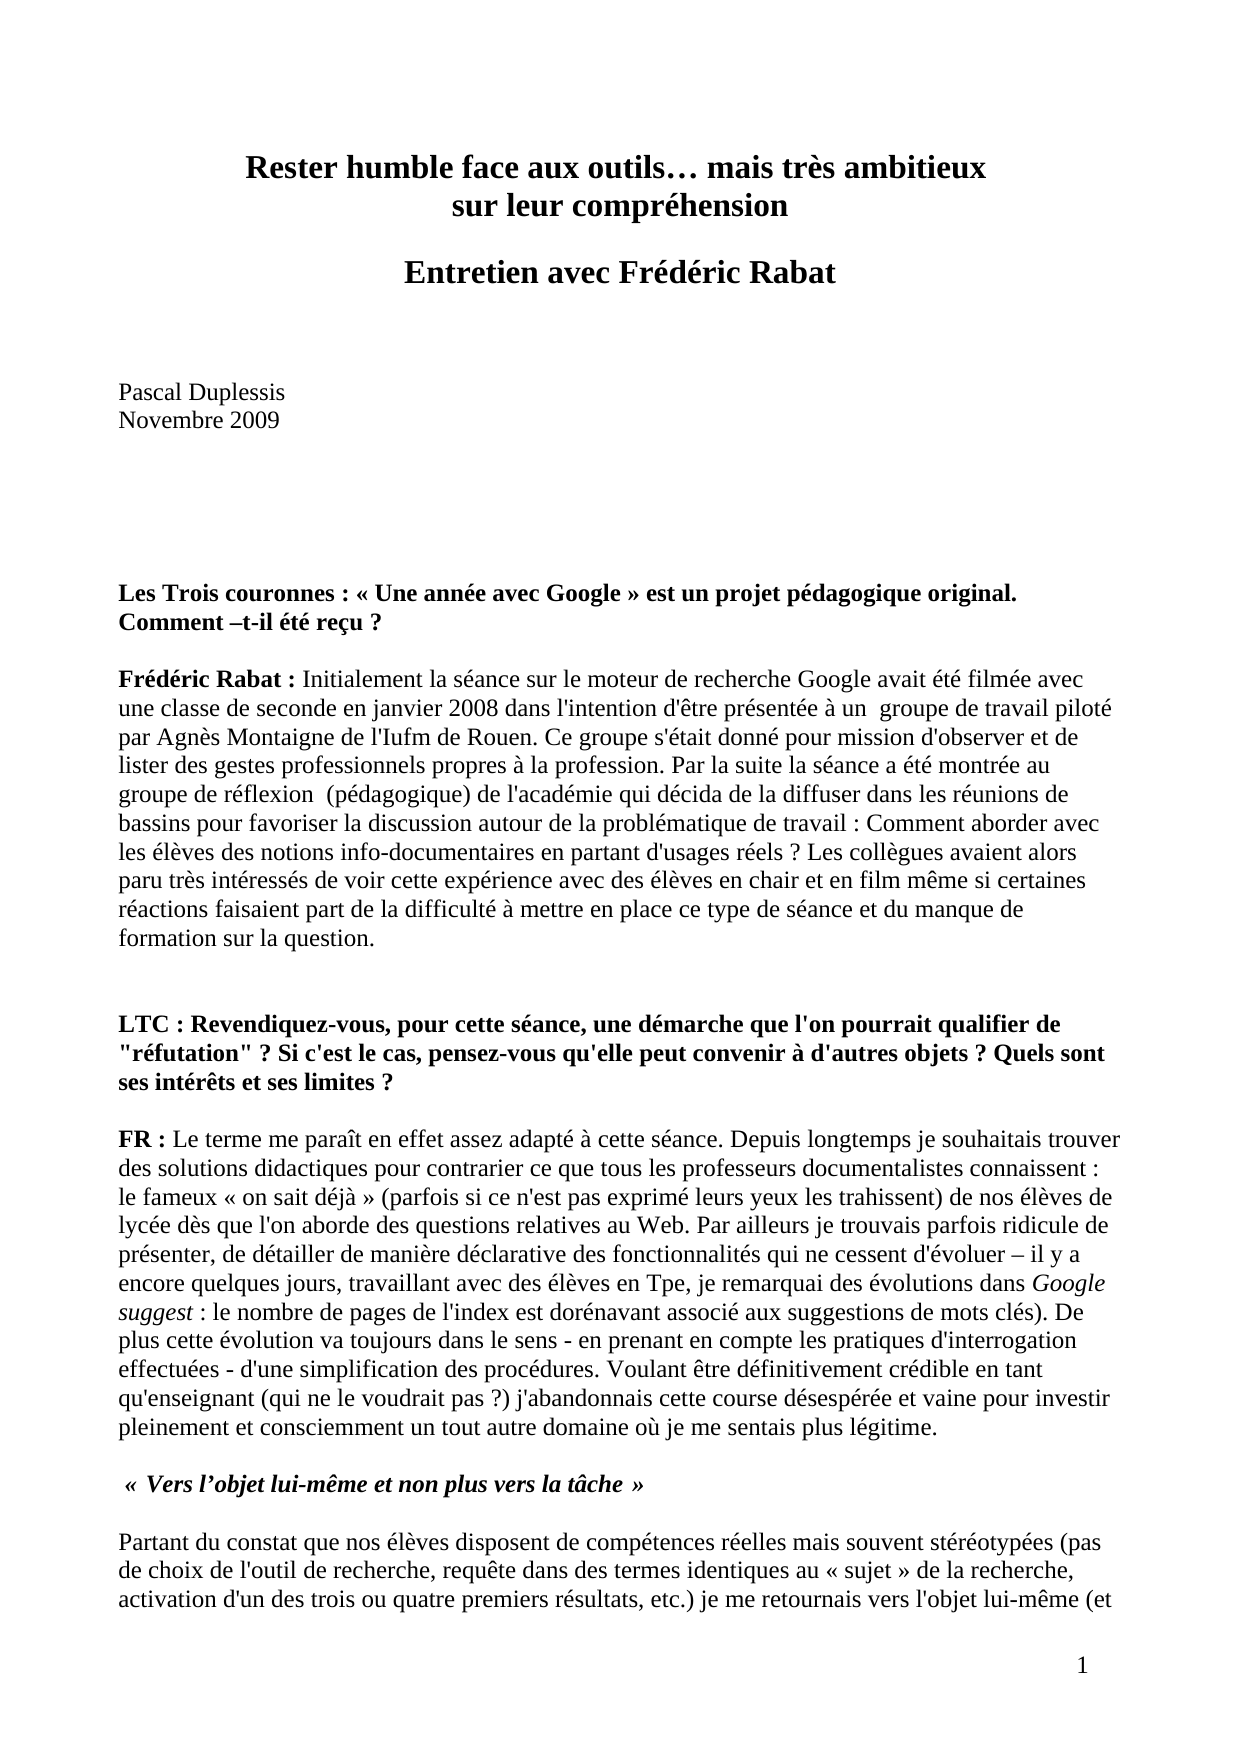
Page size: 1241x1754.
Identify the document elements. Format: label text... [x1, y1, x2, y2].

text LTC : Revendiquez-vous, pour cette séance, une démarche que l'on pourrait qualifier de "réfutation" ? Si c'est le cas, pensez-vous qu'elle peut convenir à d'autres objets ? Quels sont ses intérêts et ses limites ? [118, 1009, 1122, 1096]
text Pascal Duplessis [118, 377, 1122, 406]
text Frédéric Rabat : Initialement la séance sur le moteur de recherche Google avait été filmée avec une classe de seconde en janvier 2008 dans l'intention d'être présentée à un groupe de travail piloté par Agnès Montaigne de l'Iufm de Rouen. Ce groupe s'était donné pour mission d'observer et de lister des gestes professionnels propres à la profession. Par la suite la séance a été montrée au groupe de réflexion (pédagogique) de l'académie qui décida de la diffuser dans les réunions de bassins pour favoriser la discussion autour de la problématique de travail : Comment aborder avec les élèves des notions info-documentaires en partant d'usages réels ? Les collègues avaient alors paru très intéressés de voir cette expérience avec des élèves en chair et en film même si certaines réactions faisaient part de la difficulté à mettre en place ce type de séance et du manque de formation sur la question. [118, 664, 1122, 952]
text sur leur compréhension [118, 185, 1122, 223]
subtitle « Vers l’objet lui-même et non plus vers la tâche » [118, 1469, 1122, 1498]
text FR : Le terme me paraît en effet assez adapté à cette séance. Depuis longtemps je souhaitais trouver des solutions didactiques pour contrarier ce que tous les professeurs documentalistes connaissent : le fameux « on sait déjà » (parfois si ce n'est pas exprimé leurs yeux les trahissent) de nos élèves de lycée dès que l'on aborde des questions relatives au Web. Par ailleurs je trouvais parfois ridicule de présenter, de détailler de manière déclarative des fonctionnalités qui ne cessent d'évoluer – il y a encore quelques jours, travaillant avec des élèves en Tpe, je remarquai des évolutions dans Google suggest : le nombre de pages de l'index est dorénavant associé aux suggestions de mots clés). De plus cette évolution va toujours dans le sens - en prenant en compte les pratiques d'interrogation effectuées - d'une simplification des procédures. Voulant être définitivement crédible en tant qu'enseignant (qui ne le voudrait pas ?) j'abandonnais cette course désespérée et vaine pour investir pleinement et consciemment un tout autre domaine où je me sentais plus légitime. [118, 1124, 1122, 1441]
text Entretien avec Frédéric Rabat [118, 252, 1122, 291]
text Les Trois couronnes : « Une année avec Google » est un projet pédagogique original. Comment –t-il été reçu ? [118, 578, 1122, 636]
text Novembre 2009 [118, 406, 1122, 434]
text Partant du constat que nos élèves disposent de compétences réelles mais souvent stéréotypées (pas de choix de l'outil de recherche, requête dans des termes identiques au « sujet » de la recherche, activation d'un des trois ou quatre premiers résultats, etc.) je me retournais vers l'objet lui-même (et [118, 1527, 1122, 1613]
subtitle Rester humble face aux outils… mais très ambitieux [118, 147, 1122, 185]
